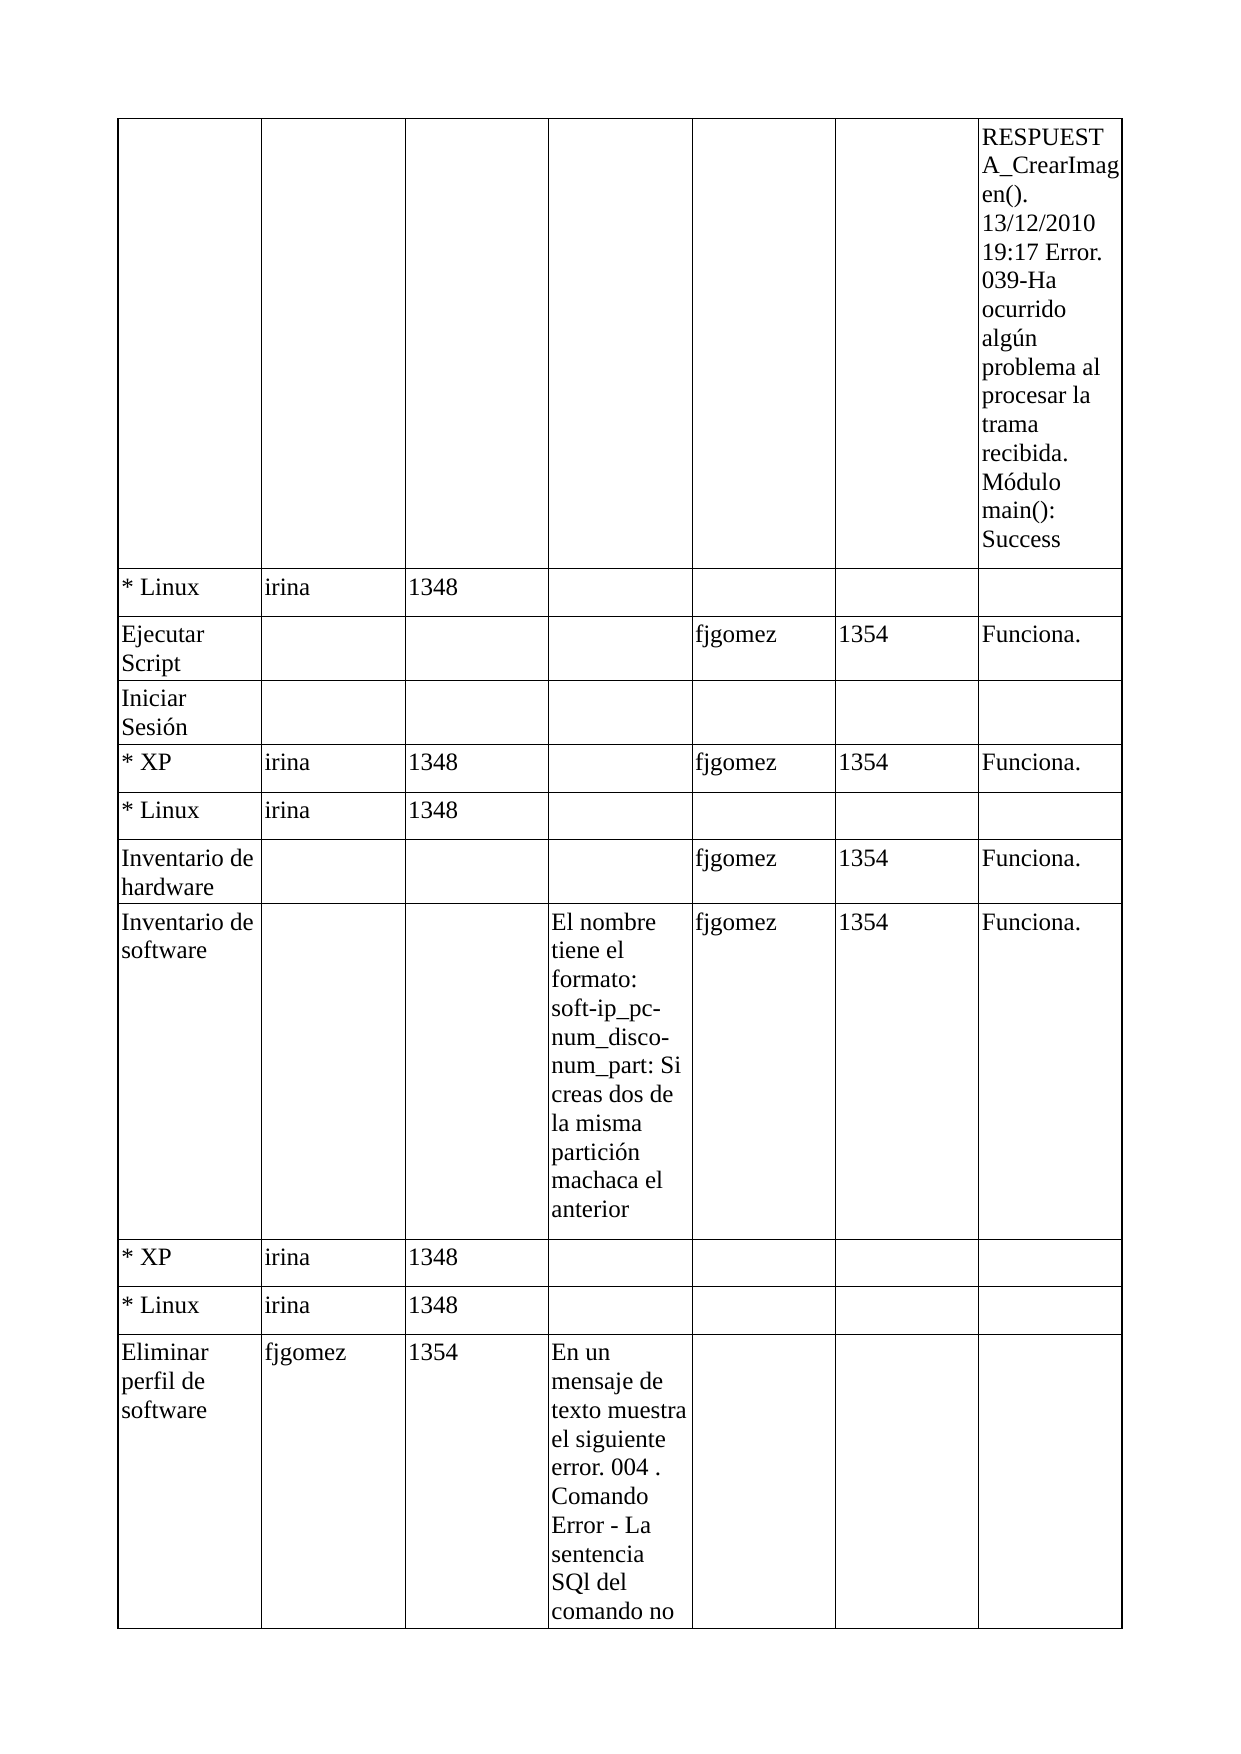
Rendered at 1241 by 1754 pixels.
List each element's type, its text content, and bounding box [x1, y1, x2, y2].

table_cell 1354 [836, 617, 978, 680]
table_cell [693, 569, 835, 616]
table_cell fjgomez [693, 904, 835, 1238]
table_cell Funciona. [979, 904, 1121, 1238]
table_cell [979, 569, 1121, 616]
table_cell [262, 119, 405, 568]
table_cell [836, 1287, 978, 1334]
table_cell irina [262, 793, 405, 839]
table_cell 1348 [406, 569, 548, 616]
table_cell [406, 840, 548, 903]
table_cell [549, 1287, 692, 1334]
table_cell [262, 840, 405, 903]
table_cell [406, 904, 548, 1238]
table_cell 1354 [836, 745, 978, 792]
table_cell El nombre tiene el formato: soft-ip_pc-num_disco-num_part: Si creas dos de la misma partición machaca el anterior [549, 904, 692, 1238]
table_cell [979, 1335, 1121, 1628]
table_cell [119, 119, 261, 568]
table_cell [549, 119, 692, 568]
table_cell [549, 569, 692, 616]
table_cell fjgomez [693, 840, 835, 903]
table_cell [406, 617, 548, 680]
table_cell [836, 1335, 978, 1628]
table_cell [979, 793, 1121, 839]
table_cell 1348 [406, 793, 548, 839]
table_cell irina [262, 1287, 405, 1334]
table_cell [549, 1240, 692, 1286]
table_cell [693, 681, 835, 744]
table_cell Iniciar Sesión [119, 681, 261, 744]
table_cell fjgomez [262, 1335, 405, 1628]
table_cell [836, 119, 978, 568]
table_cell * XP [119, 745, 261, 792]
table_cell [979, 1240, 1121, 1286]
table_cell 1348 [406, 1240, 548, 1286]
table_cell * Linux [119, 793, 261, 839]
table_cell [262, 681, 405, 744]
table_cell [262, 904, 405, 1238]
table_cell 1354 [836, 904, 978, 1238]
table_cell [836, 681, 978, 744]
table_cell [549, 840, 692, 903]
table_cell fjgomez [693, 745, 835, 792]
table_cell Inventario de hardware [119, 840, 261, 903]
table_cell [979, 681, 1121, 744]
table_cell * Linux [119, 569, 261, 616]
table_cell irina [262, 569, 405, 616]
table_cell fjgomez [693, 617, 835, 680]
table_cell [693, 1335, 835, 1628]
table_cell [549, 681, 692, 744]
table_cell [549, 617, 692, 680]
table_cell Eliminar perfil de software [119, 1335, 261, 1628]
table_cell * XP [119, 1240, 261, 1286]
table_cell [693, 119, 835, 568]
table_cell [549, 793, 692, 839]
table_cell [693, 1287, 835, 1334]
table_cell [979, 1287, 1121, 1334]
table_cell 1348 [406, 745, 548, 792]
table_cell [262, 617, 405, 680]
table_cell 1348 [406, 1287, 548, 1334]
table_cell 1354 [406, 1335, 548, 1628]
table_cell [836, 569, 978, 616]
table_cell irina [262, 1240, 405, 1286]
table_cell [406, 681, 548, 744]
table_cell 1354 [836, 840, 978, 903]
table_cell irina [262, 745, 405, 792]
table_cell [549, 745, 692, 792]
table_cell * Linux [119, 1287, 261, 1334]
table_cell Inventario de software [119, 904, 261, 1238]
table_cell [836, 1240, 978, 1286]
table_cell Funciona. [979, 617, 1121, 680]
table_cell [406, 119, 548, 568]
table_cell [693, 793, 835, 839]
table_cell RESPUESTA_CrearImagen(). 13/12/2010 19:17 Error. 039-Ha ocurrido algún problema al procesar la trama recibida. Módulo main(): Success [979, 119, 1121, 568]
table_cell Funciona. [979, 745, 1121, 792]
table_cell Ejecutar Script [119, 617, 261, 680]
table_cell [693, 1240, 835, 1286]
table_cell En un mensaje de texto muestra el siguiente error. 004 . Comando Error - La sentencia SQl del comando no [549, 1335, 692, 1628]
table_cell Funciona. [979, 840, 1121, 903]
table_cell [836, 793, 978, 839]
